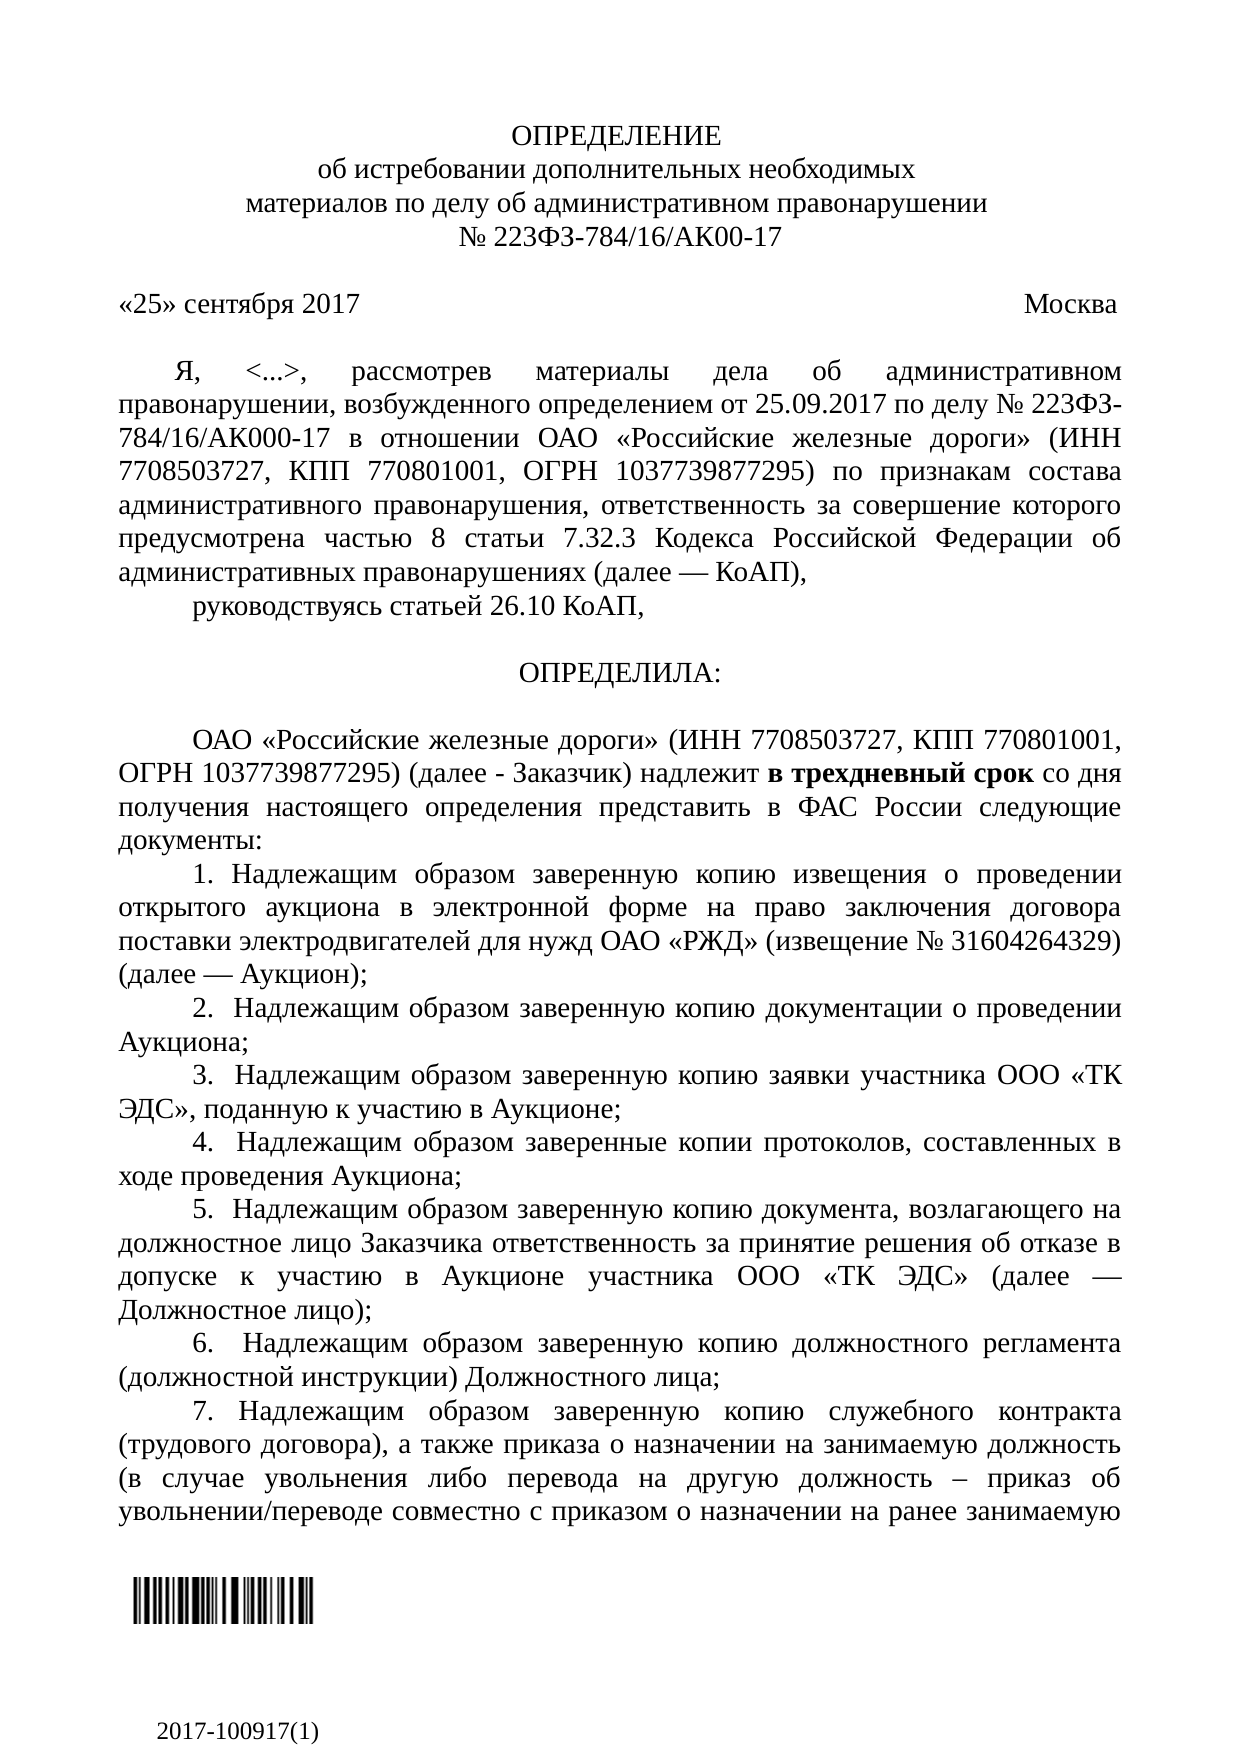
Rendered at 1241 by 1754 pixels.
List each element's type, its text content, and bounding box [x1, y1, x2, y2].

text об истребовании дополнительных необходимых [118, 152, 1122, 185]
text Я, <...>, рассмотрев материалы дела об административном правонарушении, возбужденного определением от 25.09.2017 по делу № 223ФЗ-784/16/АК000-17 в отношении ОАО «Российские железные дороги» (ИНН 7708503727, КПП 770801001, ОГРН 1037739877295) по признакам состава административного правонарушения, ответственность за совершение которого предусмотрена частью 8 статьи 7.32.3 Кодекса Российской Федерации об административных правонарушениях (далее — КоАП), [118, 353, 1122, 588]
text 4. Надлежащим образом заверенные копии протоколов, составленных в ходе проведения Аукциона; [118, 1124, 1122, 1191]
text ОПРЕДЕЛИЛА: [118, 655, 1122, 688]
text материалов по делу об административном правонарушении [118, 185, 1122, 219]
text 2. Надлежащим образом заверенную копию документации о проведении Аукциона; [118, 990, 1122, 1057]
text 1. Надлежащим образом заверенную копию извещения о проведении открытого аукциона в электронной форме на право заключения договора поставки электродвигателей для нужд ОАО «РЖД» (извещение № 31604264329) (далее — Аукцион); [118, 856, 1122, 990]
text 6. Надлежащим образом заверенную копию должностного регламента (должностной инструкции) Должностного лица; [118, 1326, 1122, 1393]
text ОАО «Российские железные дороги» (ИНН 7708503727, КПП 770801001, ОГРН 1037739877295) (далее - Заказчик) надлежит в трехдневный срок со дня получения настоящего определения представить в ФАС России следующие документы: [118, 722, 1122, 856]
text 7. Надлежащим образом заверенную копию служебного контракта (трудового договора), а также приказа о назначении на занимаемую должность (в случае увольнения либо перевода на другую должность – приказ об увольнении/переводе совместно с приказом о назначении на ранее занимаемую [118, 1393, 1122, 1527]
picture [118, 1577, 331, 1624]
text 3. Надлежащим образом заверенную копию заявки участника ООО «ТК ЭДС», поданную к участию в Аукционе; [118, 1057, 1122, 1124]
text № 223ФЗ-784/16/АК00-17 [118, 219, 1122, 252]
text руководствуясь статьей 26.10 КоАП, [118, 588, 1122, 621]
text ОПРЕДЕЛЕНИЕ [118, 118, 1122, 152]
text «25» сентября 2017 Москва [118, 286, 1122, 319]
text 5. Надлежащим образом заверенную копию документа, возлагающего на должностное лицо Заказчика ответственность за принятие решения об отказе в допуске к участию в Аукционе участника ООО «ТК ЭДС» (далее — Должностное лицо); [118, 1191, 1122, 1326]
